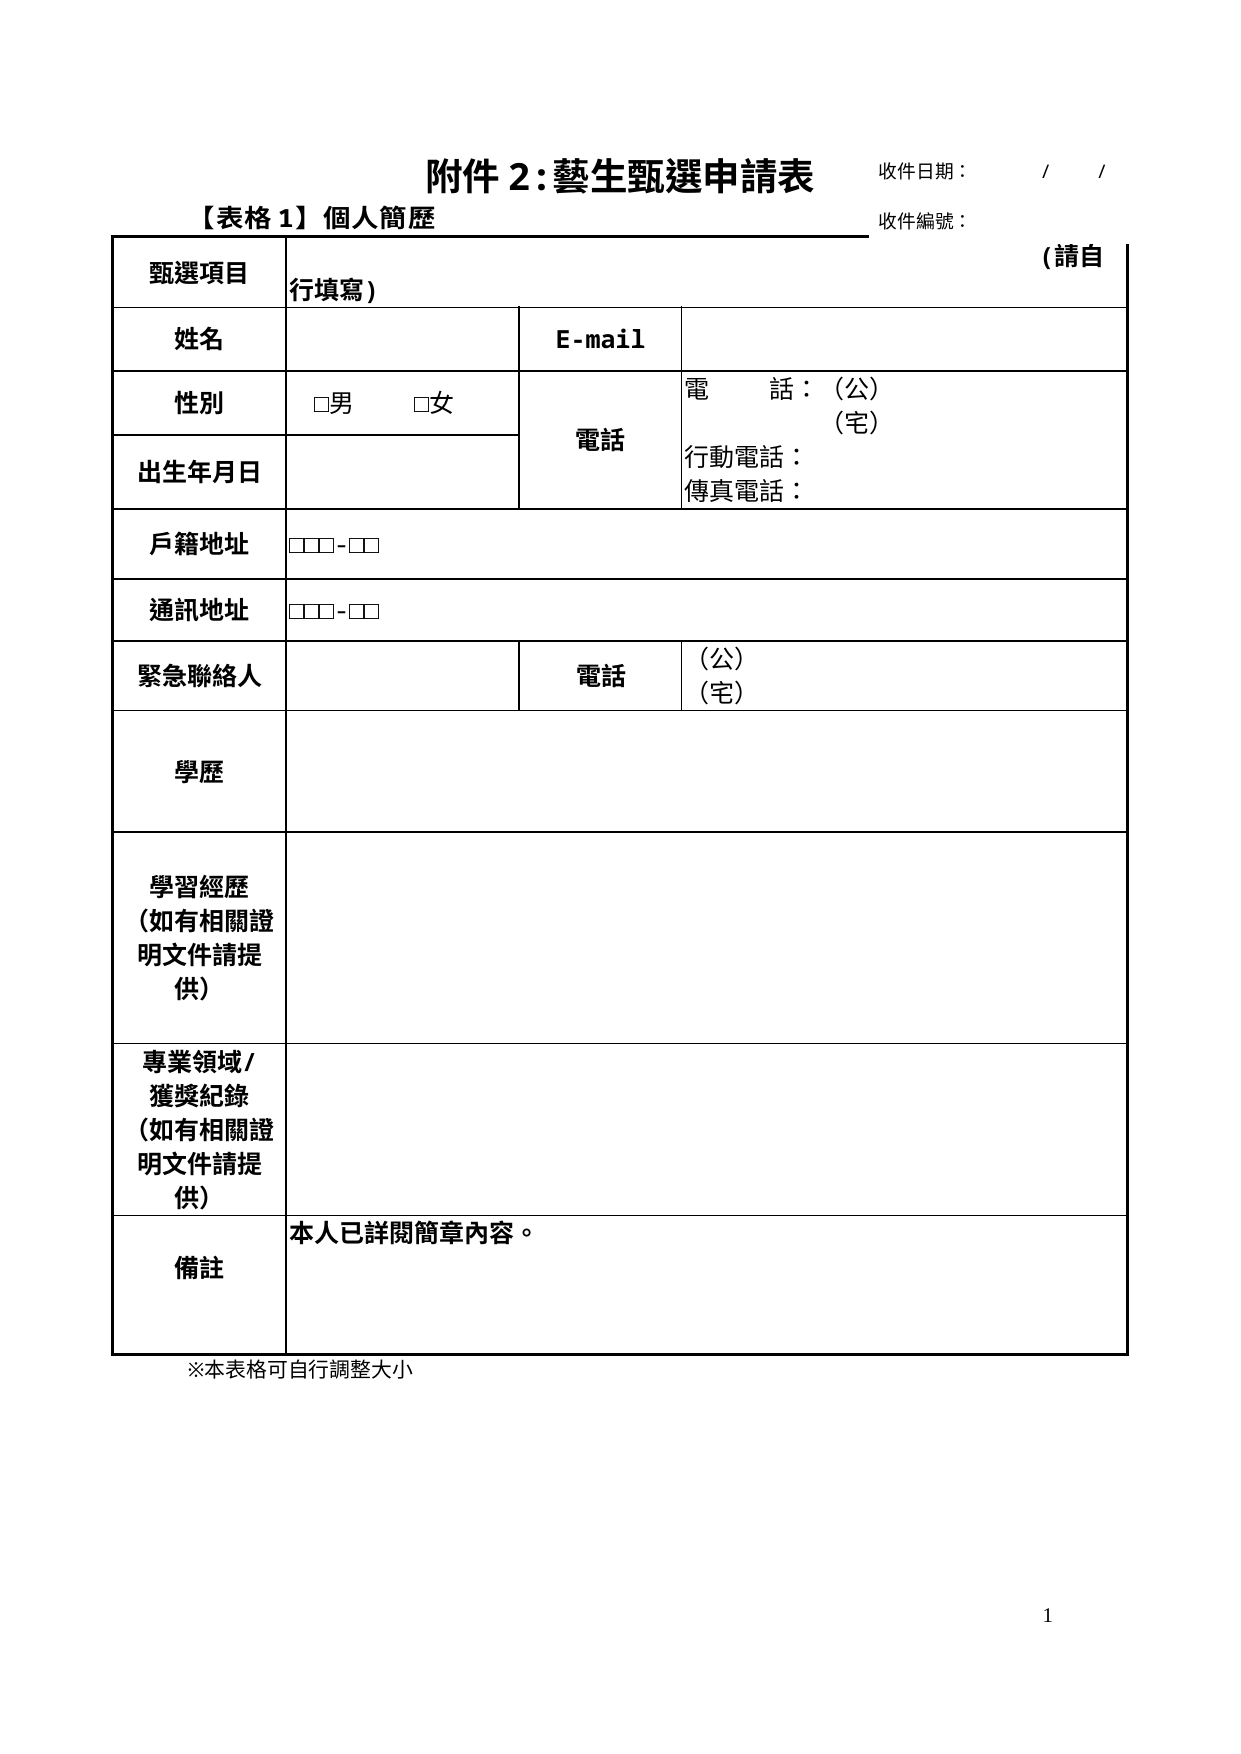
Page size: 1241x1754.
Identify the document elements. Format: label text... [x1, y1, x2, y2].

table_cell [287, 308, 518, 370]
text 附件2:藝生甄選申請表 [187, 150, 1132, 244]
text 收件日期： / / [878, 159, 1123, 184]
table_cell 緊急聯絡人 [114, 642, 285, 710]
table_cell 性別 [114, 372, 285, 434]
table_cell 備註 [114, 1216, 285, 1352]
table_cell 姓名 [114, 308, 285, 370]
table_cell （公） （宅） [682, 642, 1126, 710]
table_cell [682, 308, 1126, 370]
table_cell 通訊地址 [114, 580, 285, 640]
table_cell [287, 711, 1126, 831]
table_cell 戶籍地址 [114, 510, 285, 578]
table_header (請自行填寫) [287, 238, 1126, 306]
table_cell [287, 1044, 1126, 1214]
table_cell 學歷 [114, 711, 285, 831]
table_cell [287, 642, 518, 710]
table_cell □□□-□□ [287, 580, 1126, 640]
table_cell □男 □女 [287, 372, 518, 434]
table_cell [287, 833, 1126, 1043]
table_cell □□□-□□ [287, 510, 1126, 578]
table_header 甄選項目 [114, 238, 285, 306]
table_cell 學習經歷 （如有相關證明文件請提供） [114, 833, 285, 1043]
text 收件編號： [878, 184, 1123, 234]
table_cell 本人已詳閱簡章內容。 [287, 1216, 1126, 1352]
table_cell 電 話：（公） （宅） 行動電話： 傳真電話： [682, 372, 1126, 508]
table_cell 專業領域/ 獲獎紀錄 （如有相關證明文件請提供） [114, 1044, 285, 1214]
text ※本表格可自行調整大小 [187, 1356, 1053, 1384]
text 【表格1】個人簡歷 [187, 201, 869, 235]
table_cell E-mail [520, 308, 681, 370]
table_cell 出生年月日 [114, 436, 285, 508]
table_cell 電話 [520, 372, 681, 508]
table_cell 電話 [520, 642, 681, 710]
table_cell [287, 436, 518, 508]
